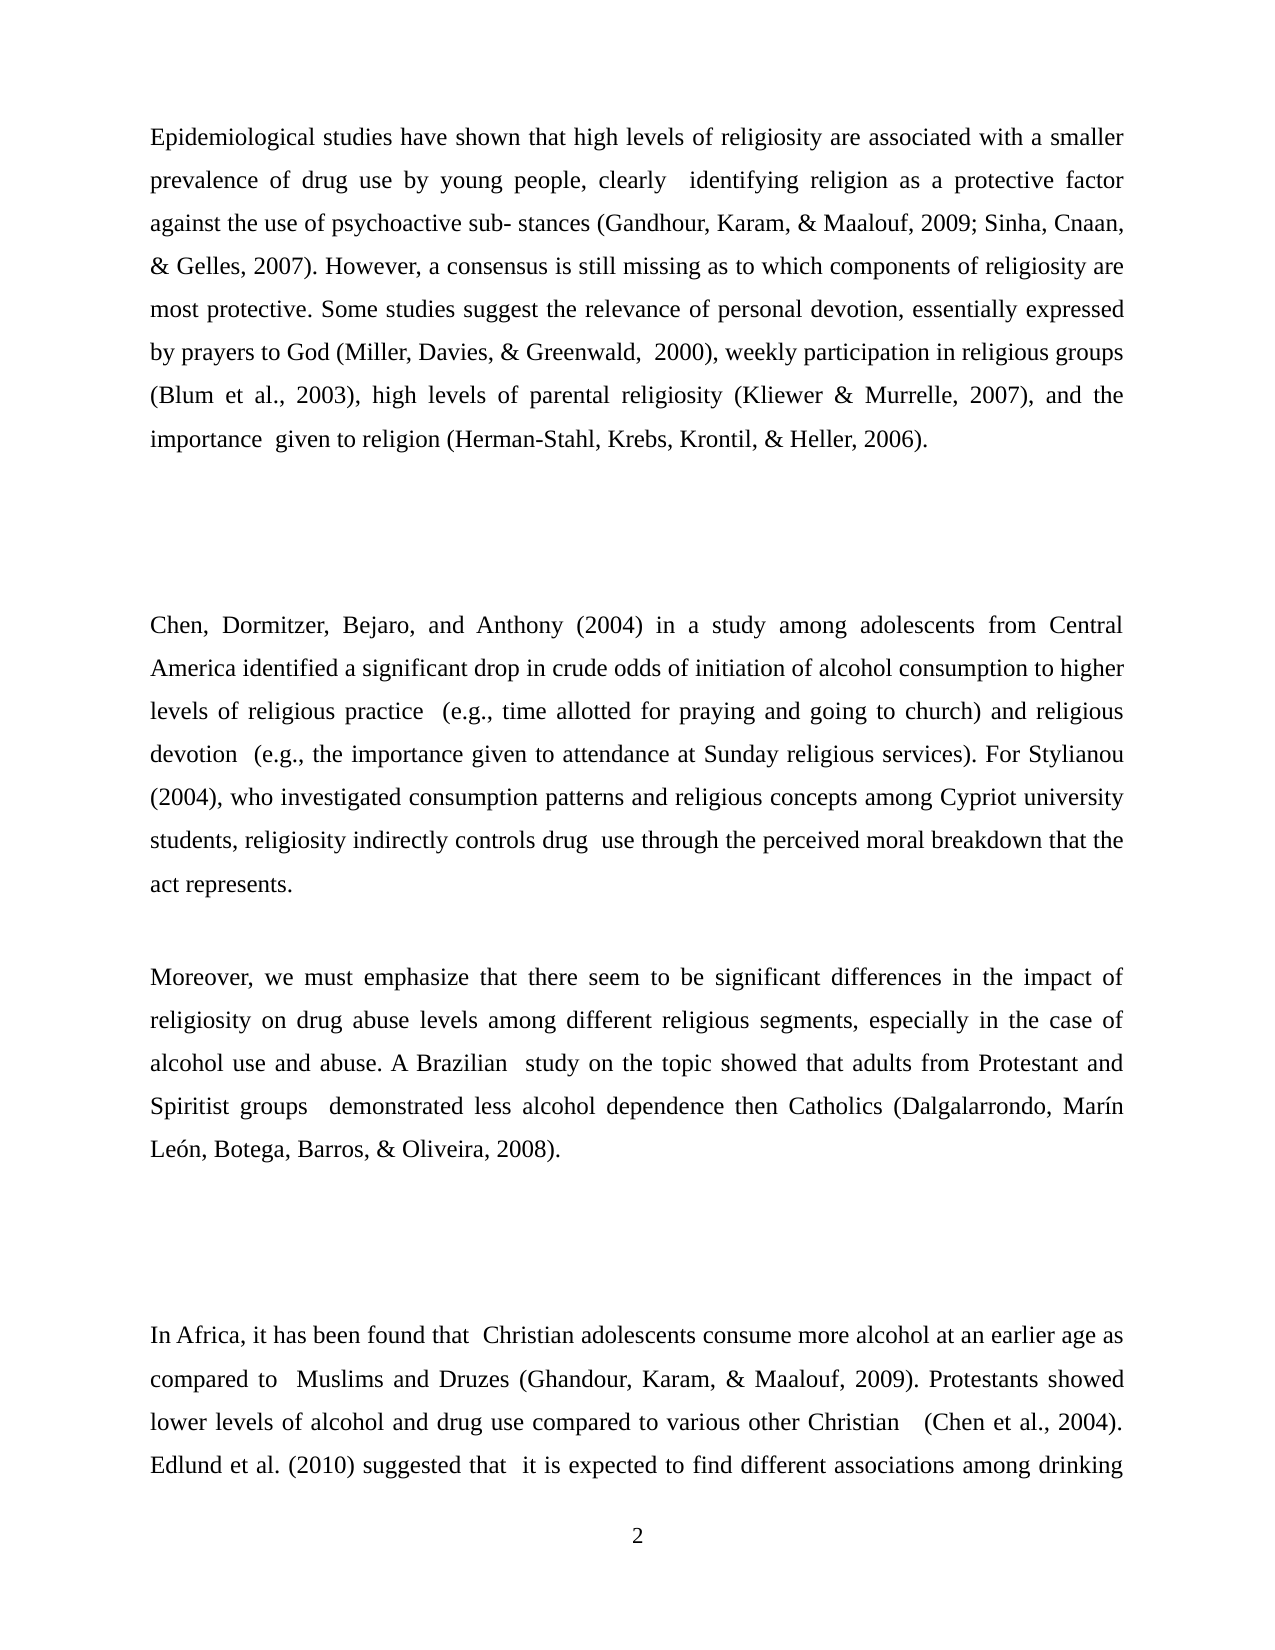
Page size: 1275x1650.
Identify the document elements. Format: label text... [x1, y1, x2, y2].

text Moreover, we must emphasize that there seem to be significant differences in the impact of religiosity on drug abuse levels among different religious segments, especially in the case of alcohol use and abuse. A Brazilian study on the topic showed that adults from Protestant and Spiritist groups demonstrated less alcohol dependence then Catholics (Dalgalarrondo, Marín León, Botega, Barros, & Oliveira, 2008). [150, 962, 1125, 1163]
text Chen, Dormitzer, Bejaro, and Anthony (2004) in a study among adolescents from Central America identified a significant drop in crude odds of initiation of alcohol consumption to higher levels of religious practice (e.g., time allotted for praying and going to church) and religious devotion (e.g., the importance given to attendance at Sunday religious services). For Stylianou (2004), who investigated consumption patterns and religious concepts among Cypriot university students, religiosity indirectly controls drug use through the perceived moral breakdown that the act represents. [150, 610, 1125, 897]
text Epidemiological studies have shown that high levels of religiosity are associated with a smaller prevalence of drug use by young people, clearly identifying religion as a protective factor against the use of psychoactive sub- stances (Gandhour, Karam, & Maalouf, 2009; Sinha, Cnaan, & Gelles, 2007). However, a consensus is still missing as to which components of religiosity are most protective. Some studies suggest the relevance of personal devotion, essentially expressed by prayers to God (Miller, Davies, & Greenwald, 2000), weekly participation in religious groups (Blum et al., 2003), high levels of parental religiosity (Kliewer & Murrelle, 2007), and the importance given to religion (Herman-Stahl, Krebs, Krontil, & Heller, 2006). [150, 122, 1125, 452]
text In Africa, it has been found that Christian adolescents consume more alcohol at an earlier age as compared to Muslims and Druzes (Ghandour, Karam, & Maalouf, 2009). Protestants showed lower levels of alcohol and drug use compared to various other Christian (Chen et al., 2004). Edlund et al. (2010) suggested that it is expected to find different associations among drinking [150, 1321, 1125, 1479]
